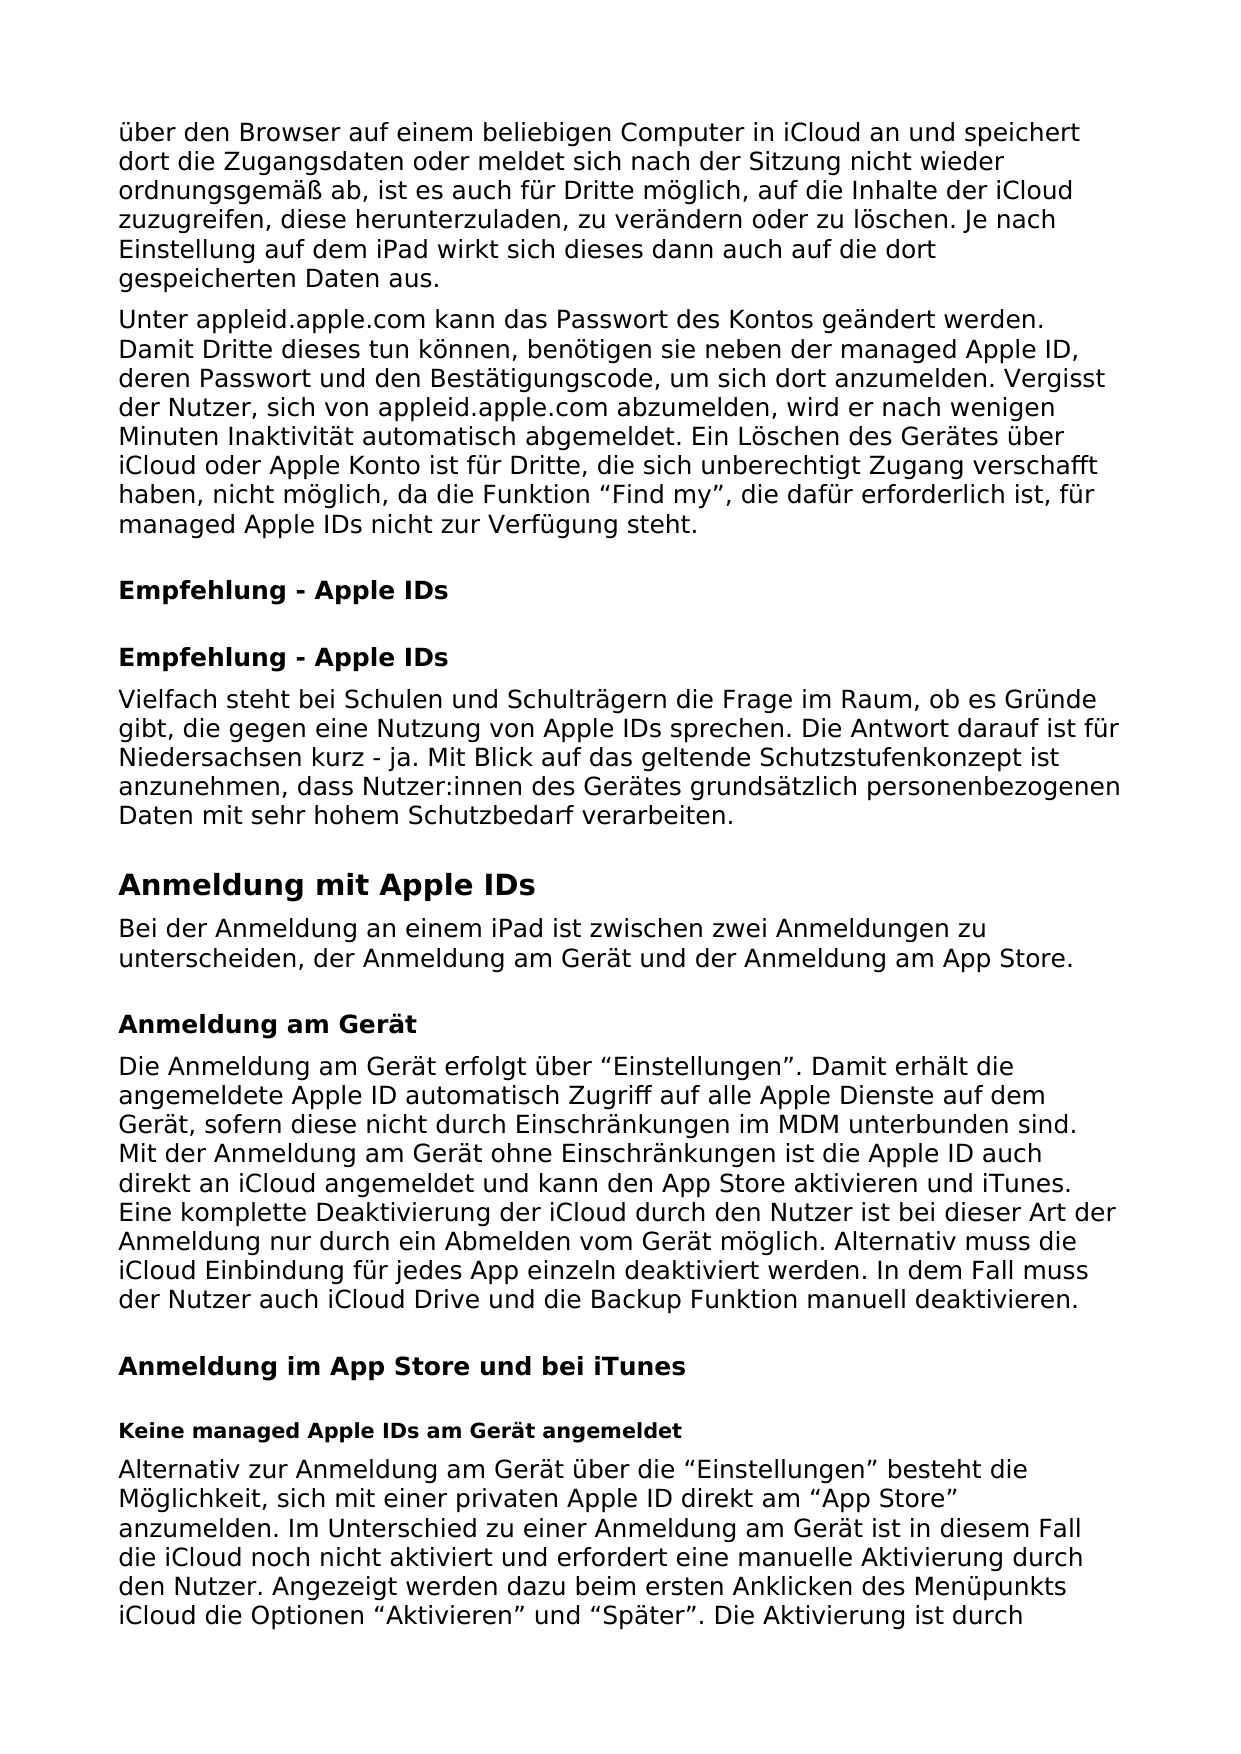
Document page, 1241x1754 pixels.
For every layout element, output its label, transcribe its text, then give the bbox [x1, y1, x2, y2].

subtitle Empfehlung - Apple IDs [118, 576, 1122, 606]
text Unter appleid.apple.com kann das Passwort des Kontos geändert werden. Damit Dritte dieses tun können, benötigen sie neben der managed Apple ID, deren Passwort und den Bestätigungscode, um sich dort anzumelden. Vergisst der Nutzer, sich von appleid.apple.com abzumelden, wird er nach wenigen Minuten Inaktivität automatisch abgemeldet. Ein Löschen des Gerätes über iCloud oder Apple Konto ist für Dritte, die sich unberechtigt Zugang verschafft haben, nicht möglich, da die Funktion “Find my”, die dafür erforderlich ist, für managed Apple IDs nicht zur Verfügung steht. [118, 306, 1122, 539]
text Bei der Anmeldung an einem iPad ist zwischen zwei Anmeldungen zu unterscheiden, der Anmeldung am Gerät und der Anmeldung am App Store. [118, 914, 1122, 973]
text Vielfach steht bei Schulen und Schulträgern die Frage im Raum, ob es Gründe gibt, die gegen eine Nutzung von Apple IDs sprechen. Die Antwort darauf ist für Niedersachsen kurz - ja. Mit Blick auf das geltende Schutzstufenkonzept ist anzunehmen, dass Nutzer:innen des Gerätes grundsätzlich personenbezogenen Daten mit sehr hohem Schutzbedarf verarbeiten. [118, 685, 1122, 831]
subtitle Anmeldung mit Apple IDs [118, 868, 1122, 902]
text Die Anmeldung am Gerät erfolgt über “Einstellungen”. Damit erhält die angemeldete Apple ID automatisch Zugriff auf alle Apple Dienste auf dem Gerät, sofern diese nicht durch Einschränkungen im MDM unterbunden sind. Mit der Anmeldung am Gerät ohne Einschränkungen ist die Apple ID auch direkt an iCloud angemeldet und kann den App Store aktivieren und iTunes. Eine komplette Deaktivierung der iCloud durch den Nutzer ist bei dieser Art der Anmeldung nur durch ein Abmelden vom Gerät möglich. Alternativ muss die iCloud Einbindung für jedes App einzeln deaktiviert werden. In dem Fall muss der Nutzer auch iCloud Drive und die Backup Funktion manuell deaktivieren. [118, 1052, 1122, 1314]
subtitle Anmeldung im App Store und bei iTunes [118, 1352, 1122, 1381]
text Alternativ zur Anmeldung am Gerät über die “Einstellungen” besteht die Möglichkeit, sich mit einer privaten Apple ID direkt am “App Store” anzumelden. Im Unterschied zu einer Anmeldung am Gerät ist in diesem Fall die iCloud noch nicht aktiviert und erfordert eine manuelle Aktivierung durch den Nutzer. Angezeigt werden dazu beim ersten Anklicken des Menüpunkts iCloud die Optionen “Aktivieren” und “Später”. Die Aktivierung ist durch [118, 1456, 1122, 1631]
subtitle Empfehlung - Apple IDs [118, 643, 1122, 672]
text über den Browser auf einem beliebigen Computer in iCloud an und speichert dort die Zugangsdaten oder meldet sich nach der Sitzung nicht wieder ordnungsgemäß ab, ist es auch für Dritte möglich, auf die Inhalte der iCloud zuzugreifen, diese herunterzuladen, zu verändern oder zu löschen. Je nach Einstellung auf dem iPad wirkt sich dieses dann auch auf die dort gespeicherten Daten aus. [118, 118, 1122, 293]
subtitle Anmeldung am Gerät [118, 1010, 1122, 1039]
subtitle Keine managed Apple IDs am Gerät angemeldet [118, 1419, 1122, 1443]
